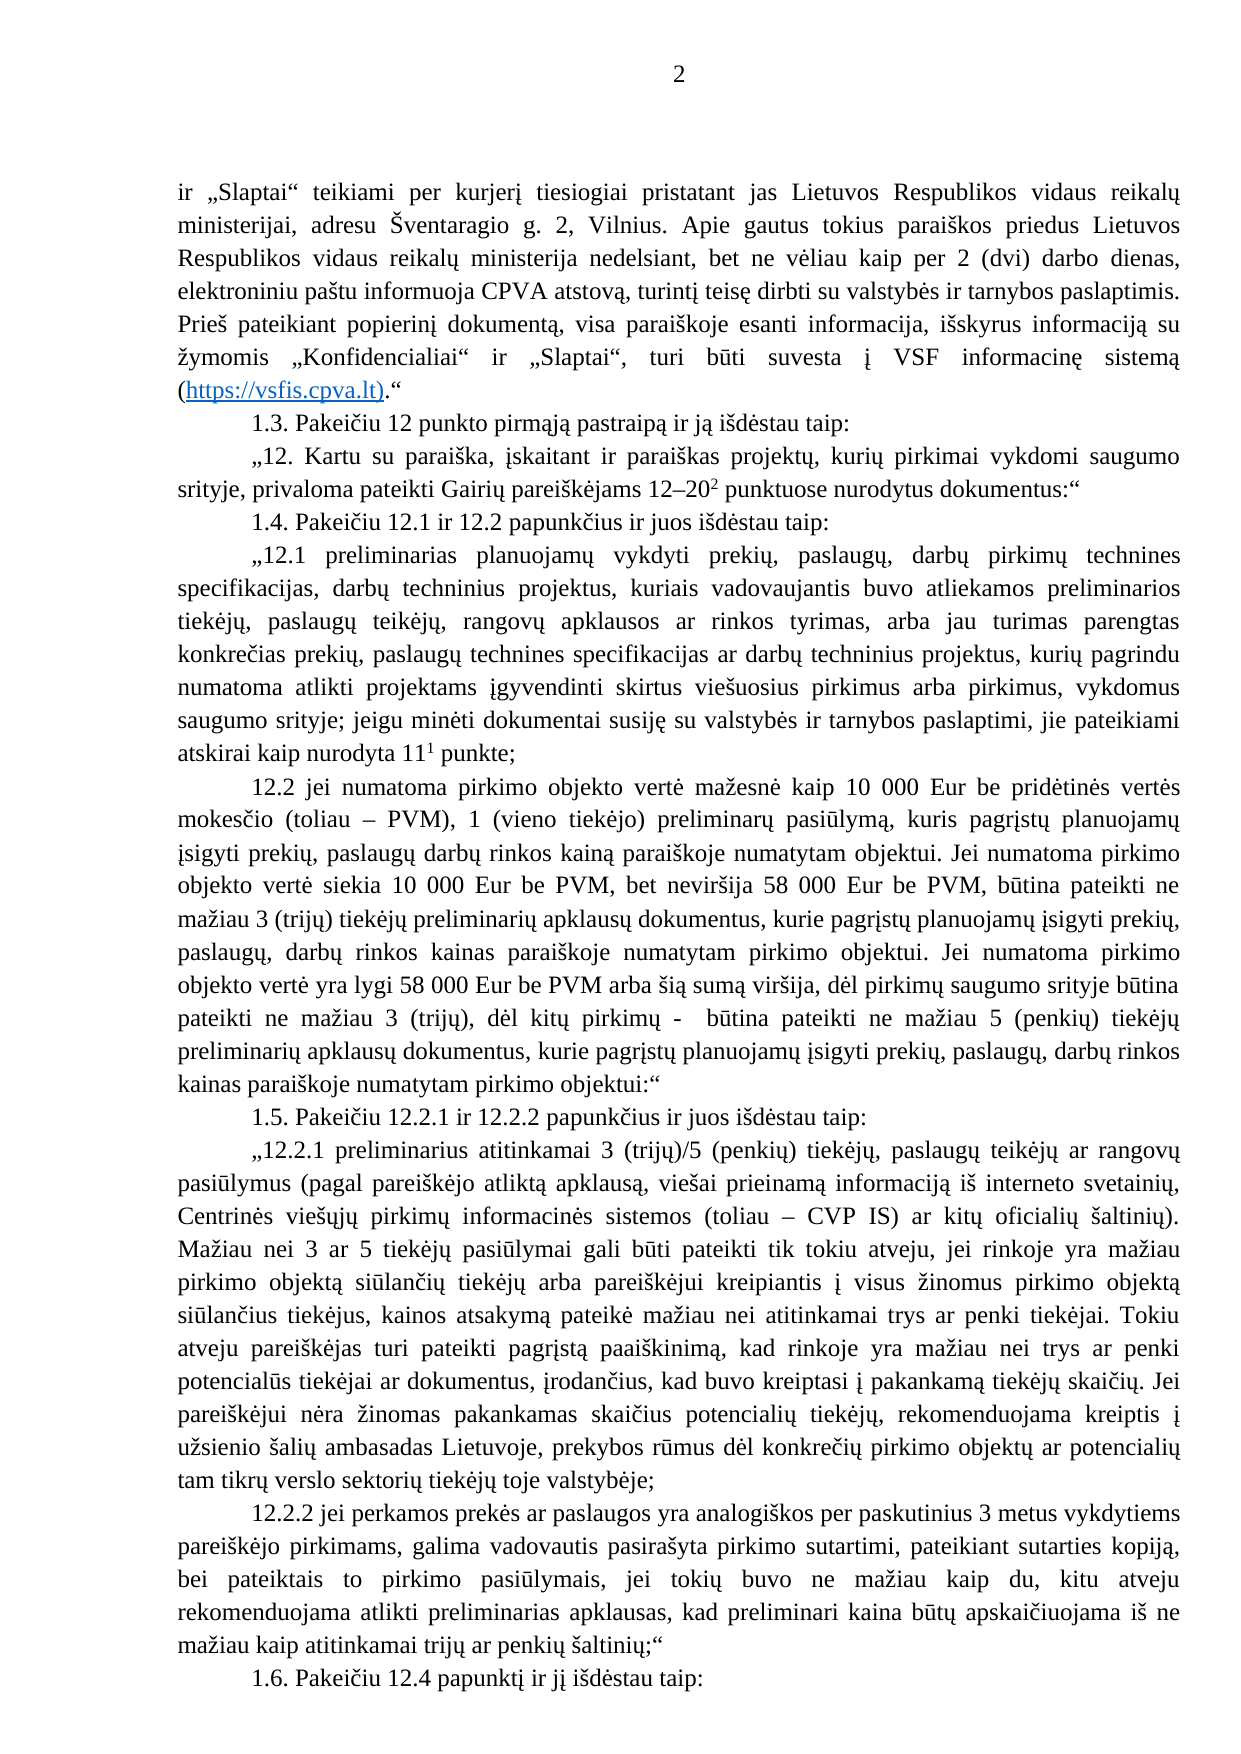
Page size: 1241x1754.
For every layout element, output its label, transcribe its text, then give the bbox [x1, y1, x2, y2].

text 1.5. Pakeičiu 12.2.1 ir 12.2.2 papunkčius ir juos išdėstau taip: [177, 1102, 1181, 1131]
text 1.4. Pakeičiu 12.1 ir 12.2 papunkčius ir juos išdėstau taip: [177, 507, 1181, 536]
text „12. Kartu su paraiška, įskaitant ir paraiškas projektų, kurių pirkimai vykdomi saugumo srityje, privaloma pateikti Gairių pareiškėjams 12–202 punktuose nurodytus dokumentus:“ [177, 441, 1181, 503]
text „12.2.1 preliminarius atitinkamai 3 (trijų)/5 (penkių) tiekėjų, paslaugų teikėjų ar rangovų pasiūlymus (pagal pareiškėjo atliktą apklausą, viešai prieinamą informaciją iš interneto svetainių, Centrinės viešųjų pirkimų informacinės sistemos (toliau – CVP IS) ar kitų oficialių šaltinių). Mažiau nei 3 ar 5 tiekėjų pasiūlymai gali būti pateikti tik tokiu atveju, jei rinkoje yra mažiau pirkimo objektą siūlančių tiekėjų arba pareiškėjui kreipiantis į visus žinomus pirkimo objektą siūlančius tiekėjus, kainos atsakymą pateikė mažiau nei atitinkamai trys ar penki tiekėjai. Tokiu atveju pareiškėjas turi pateikti pagrįstą paaiškinimą, kad rinkoje yra mažiau nei trys ar penki potencialūs tiekėjai ar dokumentus, įrodančius, kad buvo kreiptasi į pakankamą tiekėjų skaičių. Jei pareiškėjui nėra žinomas pakankamas skaičius potencialių tiekėjų, rekomenduojama kreiptis į užsienio šalių ambasadas Lietuvoje, prekybos rūmus dėl konkrečių pirkimo objektų ar potencialių tam tikrų verslo sektorių tiekėjų toje valstybėje; [177, 1135, 1181, 1494]
text 1.6. Pakeičiu 12.4 papunktį ir jį išdėstau taip: [177, 1663, 1181, 1692]
text 1.3. Pakeičiu 12 punkto pirmąją pastraipą ir ją išdėstau taip: [177, 408, 1181, 437]
text 12.2.2 jei perkamos prekės ar paslaugos yra analogiškos per paskutinius 3 metus vykdytiems pareiškėjo pirkimams, galima vadovautis pasirašyta pirkimo sutartimi, pateikiant sutarties kopiją, bei pateiktais to pirkimo pasiūlymais, jei tokių buvo ne mažiau kaip du, kitu atveju rekomenduojama atlikti preliminarias apklausas, kad preliminari kaina būtų apskaičiuojama iš ne mažiau kaip atitinkamai trijų ar penkių šaltinių;“ [177, 1498, 1181, 1659]
text ir „Slaptai“ teikiami per kurjerį tiesiogiai pristatant jas Lietuvos Respublikos vidaus reikalų ministerijai, adresu Šventaragio g. 2, Vilnius. Apie gautus tokius paraiškos priedus Lietuvos Respublikos vidaus reikalų ministerija nedelsiant, bet ne vėliau kaip per 2 (dvi) darbo dienas, elektroniniu paštu informuoja CPVA atstovą, turintį teisę dirbti su valstybės ir tarnybos paslaptimis. Prieš pateikiant popierinį dokumentą, visa paraiškoje esanti informacija, išskyrus informaciją su žymomis „Konfidencialiai“ ir „Slaptai“, turi būti suvesta į VSF informacinę sistemą (https://vsfis.cpva.lt).“ [177, 177, 1181, 404]
text „12.1 preliminarias planuojamų vykdyti prekių, paslaugų, darbų pirkimų technines specifikacijas, darbų techninius projektus, kuriais vadovaujantis buvo atliekamos preliminarios tiekėjų, paslaugų teikėjų, rangovų apklausos ar rinkos tyrimas, arba jau turimas parengtas konkrečias prekių, paslaugų technines specifikacijas ar darbų techninius projektus, kurių pagrindu numatoma atlikti projektams įgyvendinti skirtus viešuosius pirkimus arba pirkimus, vykdomus saugumo srityje; jeigu minėti dokumentai susiję su valstybės ir tarnybos paslaptimi, jie pateikiami atskirai kaip nurodyta 111 punkte; [177, 540, 1181, 767]
text 12.2 jei numatoma pirkimo objekto vertė mažesnė kaip 10 000 Eur be pridėtinės vertės mokesčio (toliau – PVM), 1 (vieno tiekėjo) preliminarų pasiūlymą, kuris pagrįstų planuojamų įsigyti prekių, paslaugų darbų rinkos kainą paraiškoje numatytam objektui. Jei numatoma pirkimo objekto vertė siekia 10 000 Eur be PVM, bet neviršija 58 000 Eur be PVM, būtina pateikti ne mažiau 3 (trijų) tiekėjų preliminarių apklausų dokumentus, kurie pagrįstų planuojamų įsigyti prekių, paslaugų, darbų rinkos kainas paraiškoje numatytam pirkimo objektui. Jei numatoma pirkimo objekto vertė yra lygi 58 000 Eur be PVM arba šią sumą viršija, dėl pirkimų saugumo srityje būtina pateikti ne mažiau 3 (trijų), dėl kitų pirkimų - būtina pateikti ne mažiau 5 (penkių) tiekėjų preliminarių apklausų dokumentus, kurie pagrįstų planuojamų įsigyti prekių, paslaugų, darbų rinkos kainas paraiškoje numatytam pirkimo objektui:“ [177, 772, 1181, 1097]
